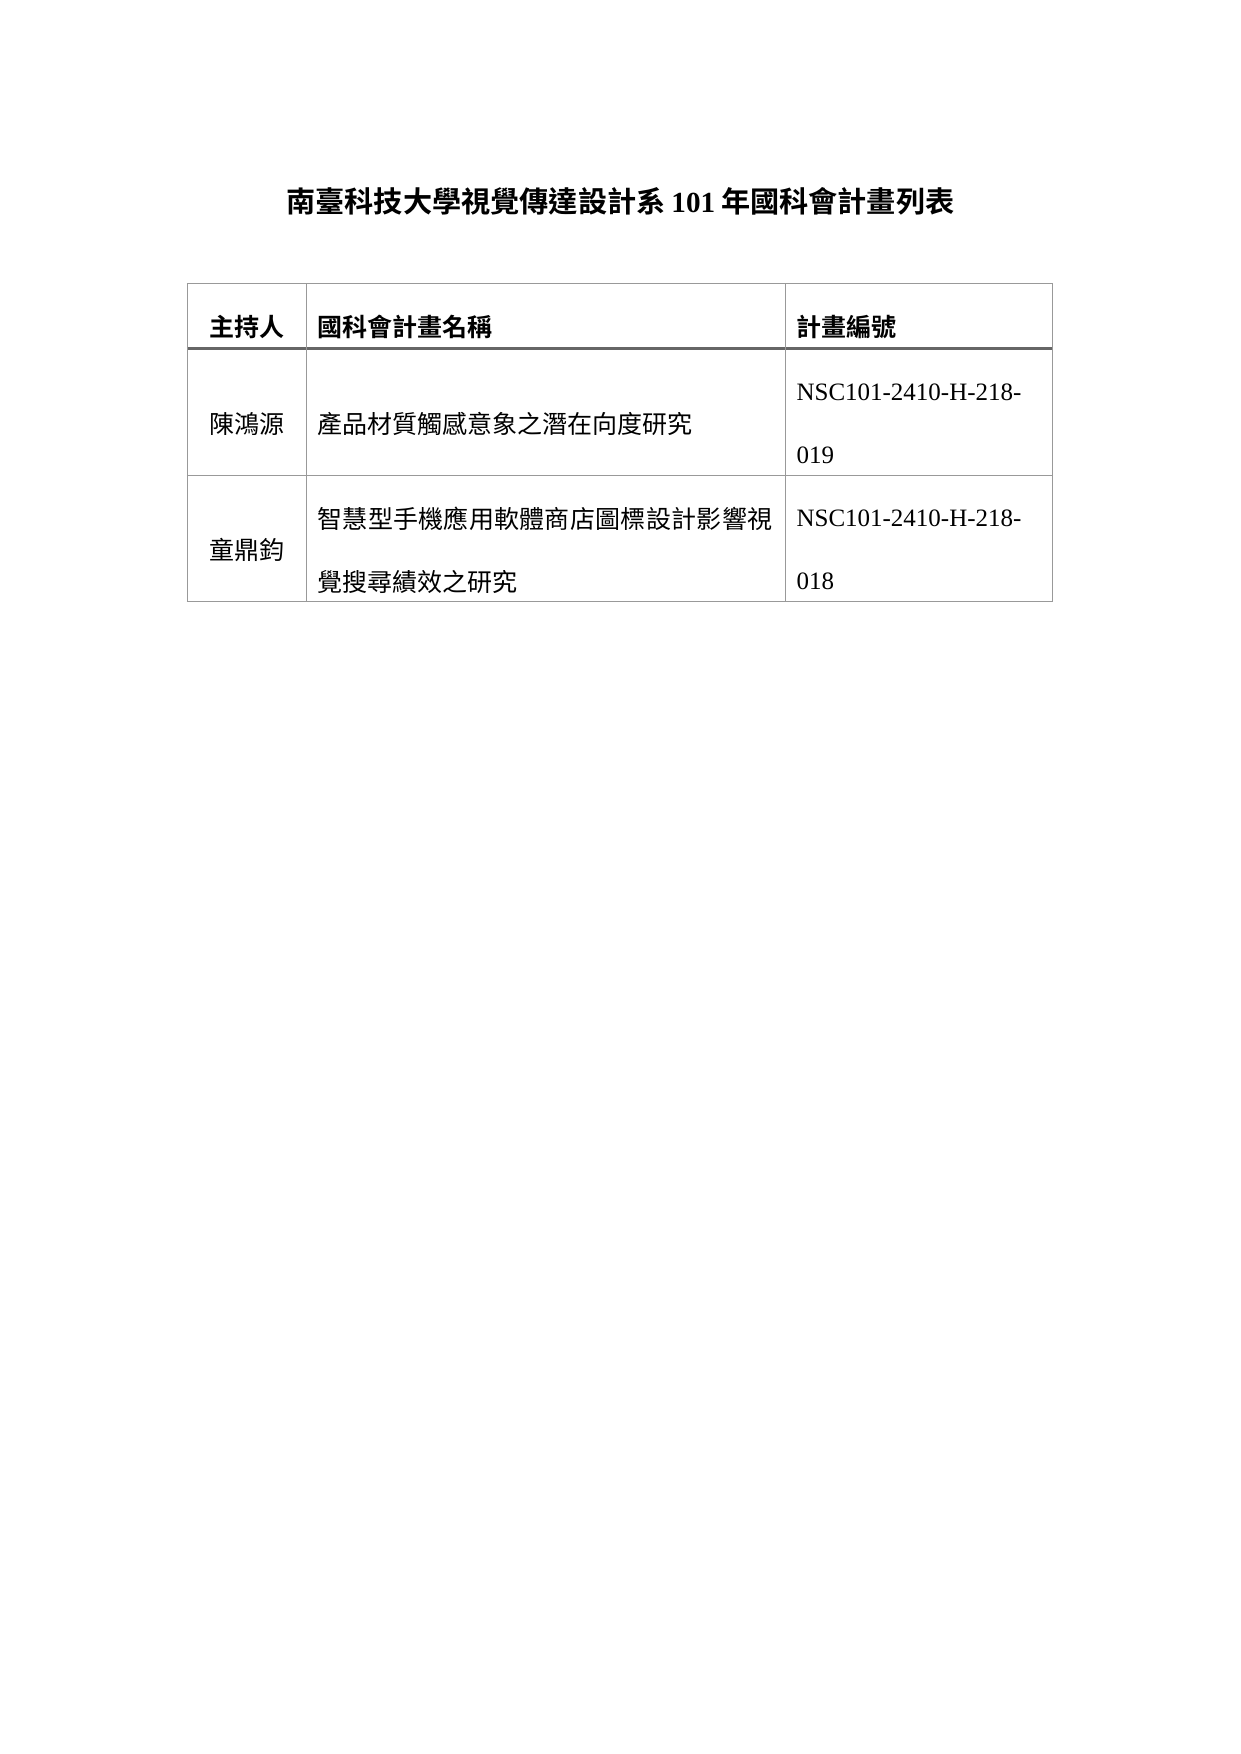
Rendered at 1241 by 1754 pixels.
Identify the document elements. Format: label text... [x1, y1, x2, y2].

table_header 國科會計畫名稱 [307, 284, 785, 347]
table_cell NSC101-2410-H-218-019 [786, 350, 1052, 475]
table_header 主持人 [188, 284, 306, 347]
table_cell NSC101-2410-H-218-018 [786, 476, 1052, 601]
table_header 計畫編號 [786, 284, 1052, 347]
table_cell 產品材質觸感意象之潛在向度研究 [307, 350, 785, 475]
table_cell 智慧型手機應用軟體商店圖標設計影響視覺搜尋績效之研究 [307, 476, 785, 601]
table_cell 陳鴻源 [188, 350, 306, 475]
table_cell 童鼎鈞 [188, 476, 306, 601]
text 南臺科技大學視覺傳達設計系101年國科會計畫列表 [187, 158, 1053, 221]
